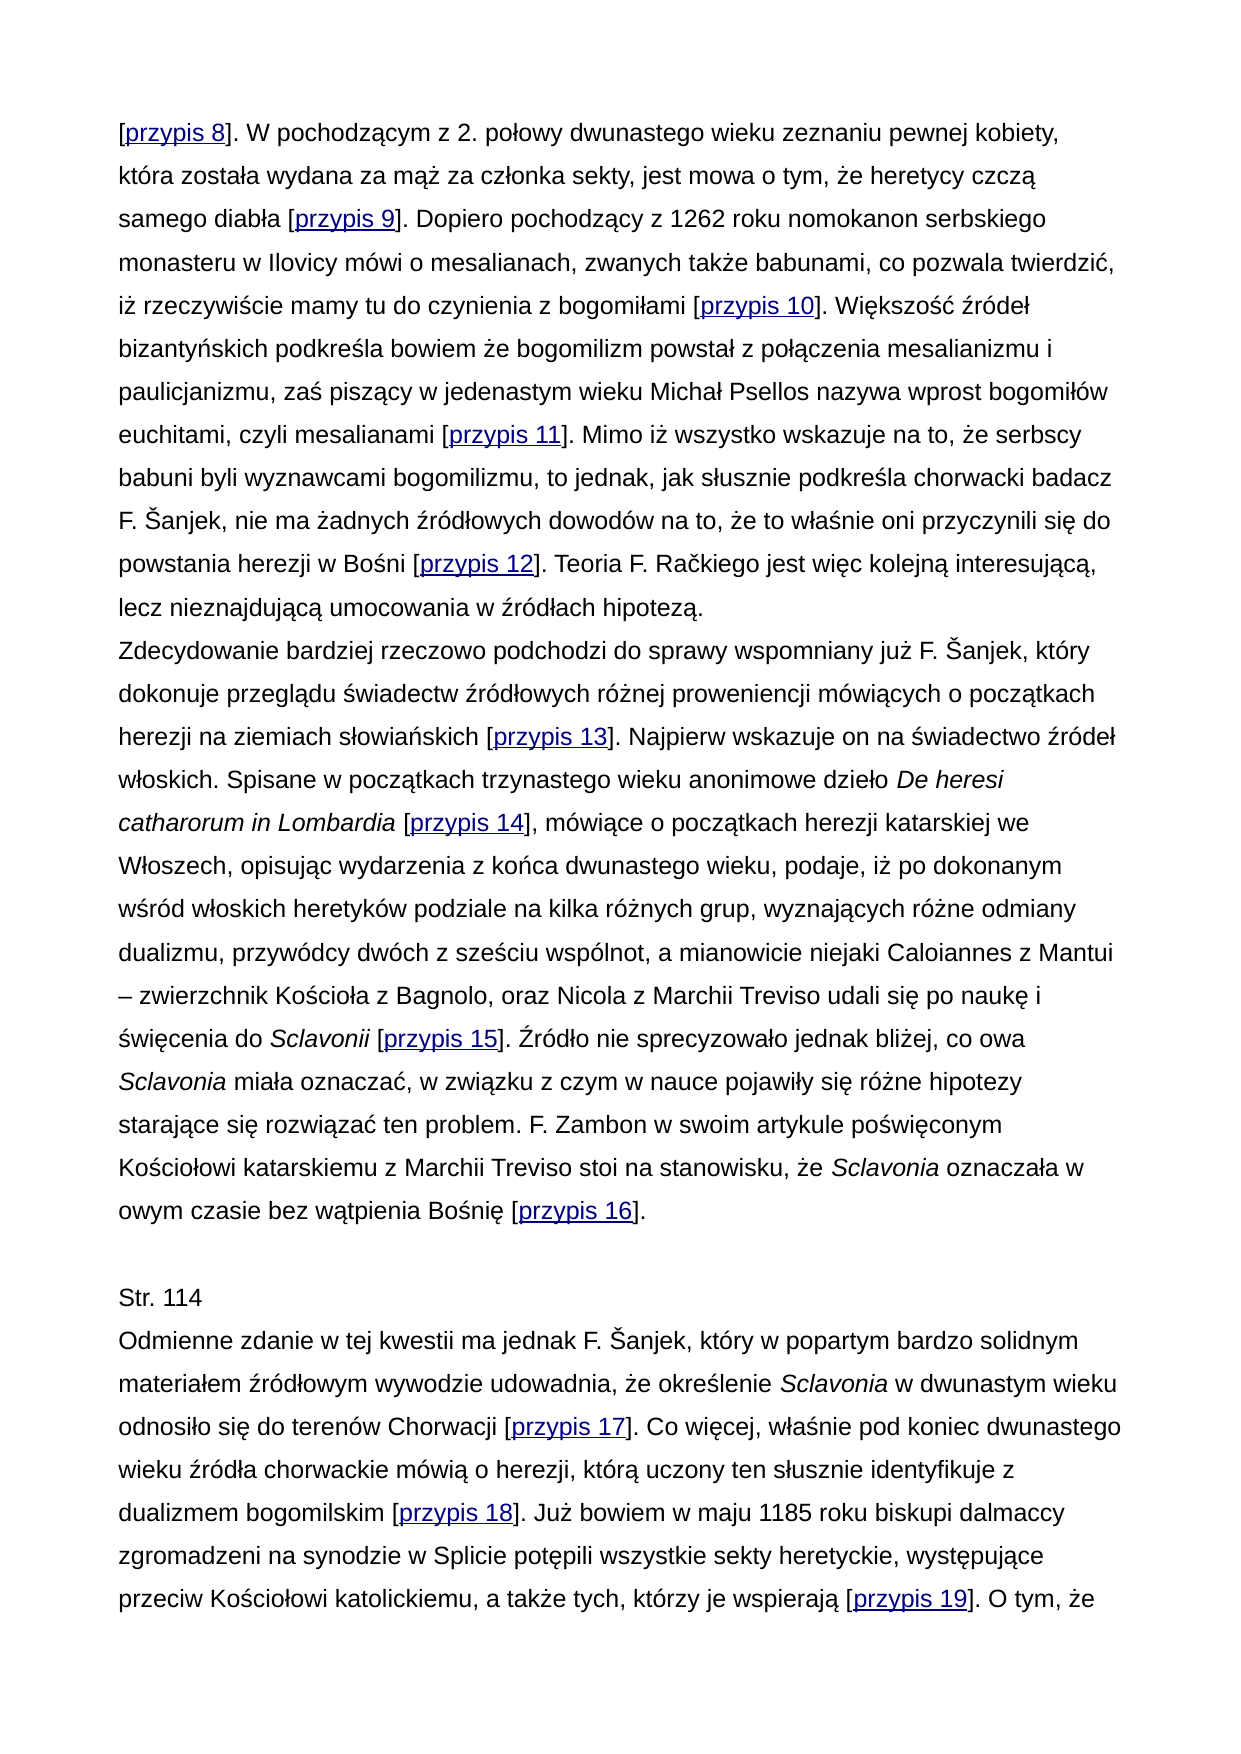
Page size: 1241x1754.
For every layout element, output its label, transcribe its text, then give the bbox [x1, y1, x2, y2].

text [przypis 8]. W pochodzącym z 2. połowy dwunastego wieku zeznaniu pewnej kobiety, która została wydana za mąż za członka sekty, jest mowa o tym, że heretycy czczą samego diabła [przypis 9]. Dopiero pochodzący z 1262 roku nomokanon serbskiego monasteru w Ilovicy mówi o mesalianach, zwanych także babunami, co pozwala twierdzić, iż rzeczywiście mamy tu do czynienia z bogomiłami [przypis 10]. Większość źródeł bizantyńskich podkreśla bowiem że bogomilizm powstał z połączenia mesalianizmu i paulicjanizmu, zaś piszący w jedenastym wieku Michał Psellos nazywa wprost bogomiłów euchitami, czyli mesalianami [przypis 11]. Mimo iż wszystko wskazuje na to, że serbscy babuni byli wyznawcami bogomilizmu, to jednak, jak słusznie podkreśla chorwacki badacz F. Šanjek, nie ma żadnych źródłowych dowodów na to, że to właśnie oni przyczynili się do powstania herezji w Bośni [przypis 12]. Teoria F. Račkiego jest więc kolejną interesującą, lecz nieznajdującą umocowania w źródłach hipotezą. [118, 118, 1122, 621]
text Str. 114 [118, 1282, 1122, 1311]
text Zdecydowanie bardziej rzeczowo podchodzi do sprawy wspomniany już F. Šanjek, który dokonuje przeglądu świadectw źródłowych różnej proweniencji mówiących o początkach herezji na ziemiach słowiańskich [przypis 13]. Najpierw wskazuje on na świadectwo źródeł włoskich. Spisane w początkach trzynastego wieku anonimowe dzieło De heresi catharorum in Lombardia [przypis 14], mówiące o początkach herezji katarskiej we Włoszech, opisując wydarzenia z końca dwunastego wieku, podaje, iż po dokonanym wśród włoskich heretyków podziale na kilka różnych grup, wyznających różne odmiany dualizmu, przywódcy dwóch z sześciu wspólnot, a mianowicie niejaki Caloiannes z Mantui – zwierzchnik Kościoła z Bagnolo, oraz Nicola z Marchii Treviso udali się po naukę i święcenia do Sclavonii [przypis 15]. Źródło nie sprecyzowało jednak bliżej, co owa Sclavonia miała oznaczać, w związku z czym w nauce pojawiły się różne hipotezy starające się rozwiązać ten problem. F. Zambon w swoim artykule poświęconym Kościołowi katarskiemu z Marchii Treviso stoi na stanowisku, że Sclavonia oznaczała w owym czasie bez wątpienia Bośnię [przypis 16]. [118, 636, 1122, 1225]
text Odmienne zdanie w tej kwestii ma jednak F. Šanjek, który w popartym bardzo solidnym materiałem źródłowym wywodzie udowadnia, że określenie Sclavonia w dwunastym wieku odnosiło się do terenów Chorwacji [przypis 17]. Co więcej, właśnie pod koniec dwunastego wieku źródła chorwackie mówią o herezji, którą uczony ten słusznie identyfikuje z dualizmem bogomilskim [przypis 18]. Już bowiem w maju 1185 roku biskupi dalmaccy zgromadzeni na synodzie w Splicie potępili wszystkie sekty heretyckie, występujące przeciw Kościołowi katolickiemu, a także tych, którzy je wspierają [przypis 19]. O tym, że [118, 1326, 1122, 1613]
